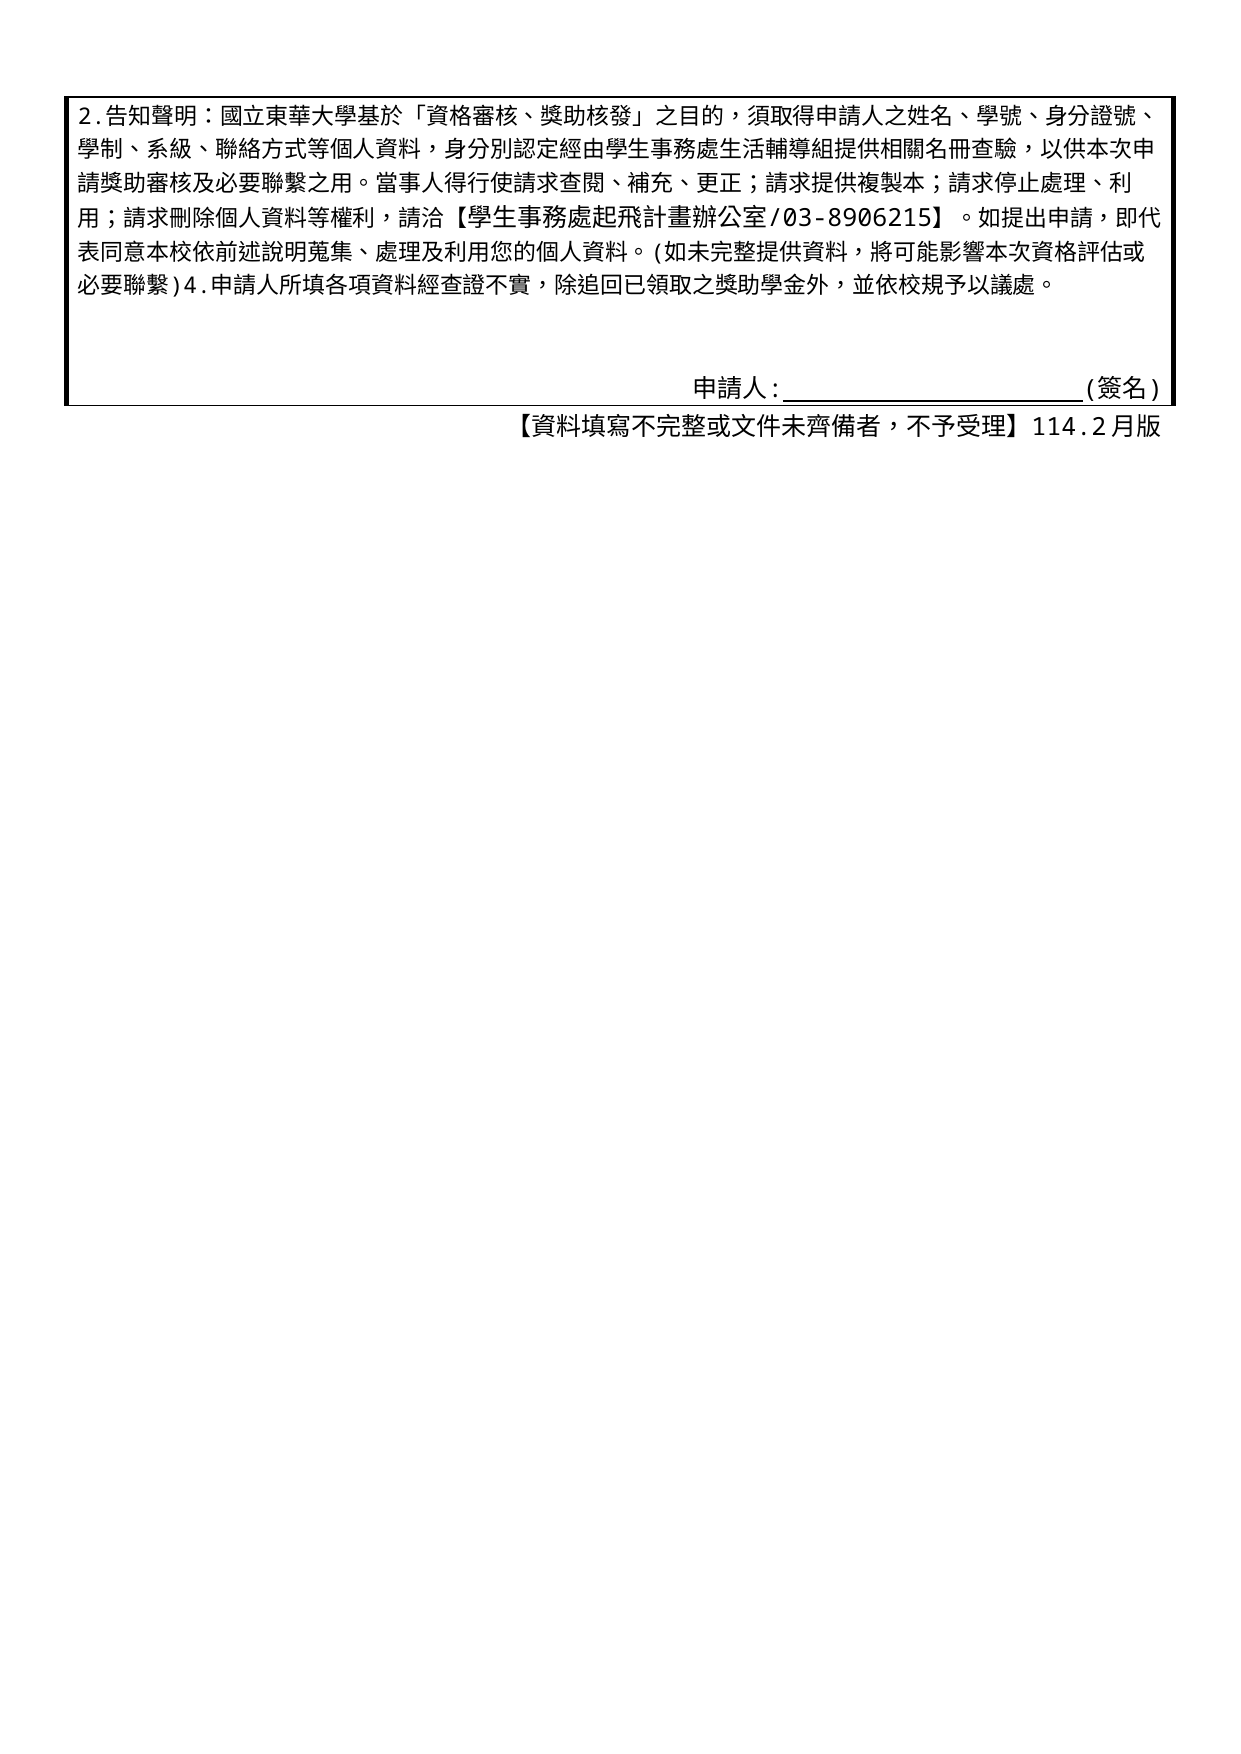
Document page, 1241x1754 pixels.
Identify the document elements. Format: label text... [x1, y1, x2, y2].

table_cell 2.告知聲明：國立東華大學基於「資格審核、獎助核發」之目的，須取得申請人之姓名、學號、身分證號、學制、系級、聯絡方式等個人資料，身分別認定經由學生事務處生活輔導組提供相關名冊查驗，以供本次申請獎助審核及必要聯繫之用。當事人得行使請求查閱、補充、更正；請求提供複製本；請求停止處理、利用；請求刪除個人資料等權利，請洽【學生事務處起飛計畫辦公室/03-8906215】。如提出申請，即代表同意本校依前述說明蒐集、處理及利用您的個人資料。(如未完整提供資料，將可能影響本次資格評估或必要聯繫)4.申請人所填各項資料經查證不實，除追回已領取之獎助學金外，並依校規予以議處。 申請人: (簽名) [69, 98, 1171, 405]
text 【資料填寫不完整或文件未齊備者，不予受理】114.2月版 [112, 406, 1161, 442]
